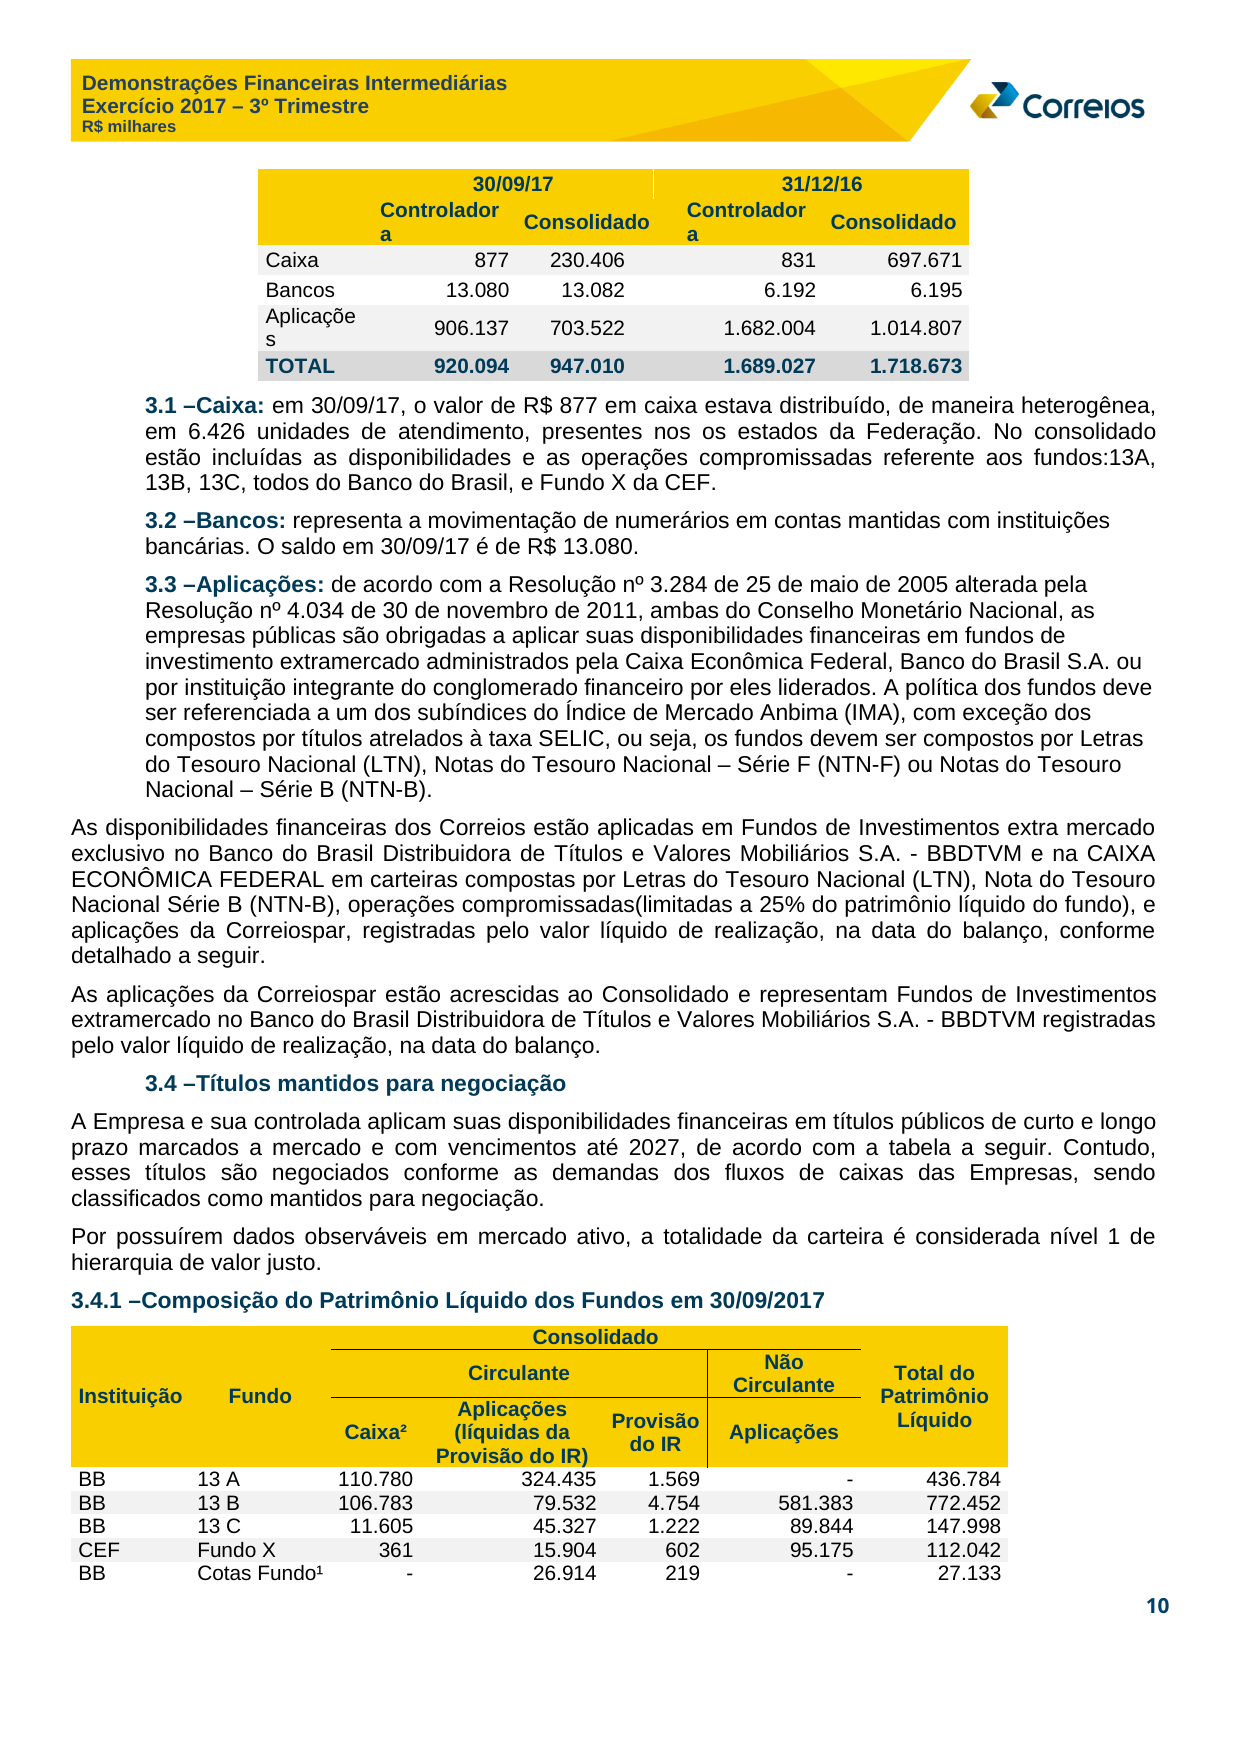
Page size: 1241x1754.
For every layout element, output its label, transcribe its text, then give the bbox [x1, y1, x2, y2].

table_cell Aplicações [258, 305, 373, 351]
table_cell Controladora [679, 199, 823, 245]
table_cell Caixa² [331, 1398, 420, 1467]
table_cell [658, 199, 679, 245]
list Bancos: representa a movimentação de numerários em contas mantidas com instituições bancárias. O saldo em 30/09/17 é de R$ 13.080. [71, 508, 1157, 559]
table_cell 13 B [190, 1491, 331, 1514]
text As aplicações da Correiospar estão acrescidas ao Consolidado e representam Fundos de Investimentos extramercado no Banco do Brasil Distribuidora de Títulos e Valores Mobiliários S.A. - BBDTVM registradas pelo valor líquido de realização, na data do balanço. [71, 981, 1157, 1058]
table_cell 13.080 [373, 275, 516, 304]
table_cell 1.718.673 [823, 351, 969, 381]
table_cell - [707, 1468, 861, 1491]
table_cell 27.133 [861, 1562, 1008, 1585]
text Por possuírem dados observáveis em mercado ativo, a totalidade da carteira é considerada nível 1 de hierarquia de valor justo. [71, 1224, 1157, 1275]
table_cell 110.780 [331, 1468, 420, 1491]
table_cell [658, 275, 679, 304]
list Aplicações: de acordo com a Resolução nº 3.284 de 25 de maio de 2005 alterada pela Resolução nº 4.034 de 30 de novembro de 2011, ambas do Conselho Monetário Nacional, as empresas públicas são obrigadas a aplicar suas disponibilidades financeiras em fundos de investimento extramercado administrados pela Caixa Econômica Federal, Banco do Brasil S.A. ou por instituição integrante do conglomerado financeiro por eles liderados. A política dos fundos deve ser referenciada a um dos subíndices do Índice de Mercado Anbima (IMA), com exceção dos compostos por títulos atrelados à taxa SELIC, ou seja, os fundos devem ser compostos por Letras do Tesouro Nacional (LTN), Notas do Tesouro Nacional – Série F (NTN-F) ou Notas do Tesouro Nacional – Série B (NTN-B). [71, 572, 1157, 802]
table_cell 4.754 [604, 1491, 707, 1514]
table_cell 106.783 [331, 1491, 420, 1514]
table_cell 219 [604, 1562, 707, 1585]
table_cell TOTAL [258, 351, 373, 381]
table_cell Aplicações [708, 1398, 861, 1467]
table_cell BB [71, 1491, 190, 1514]
table_cell 1.222 [604, 1515, 707, 1538]
table_cell 95.175 [707, 1538, 861, 1562]
table_cell 1.569 [604, 1468, 707, 1491]
table_cell Provisão do IR [604, 1398, 707, 1467]
table_cell 230.406 [516, 245, 658, 275]
table_header Consolidado [331, 1326, 861, 1349]
table_cell BB [71, 1562, 190, 1585]
table_cell 324.435 [420, 1468, 604, 1491]
table_cell BB [71, 1468, 190, 1491]
table_cell 45.327 [420, 1515, 604, 1538]
table_cell Controladora [373, 199, 516, 245]
table_cell 79.532 [420, 1491, 604, 1514]
table_header 31/12/16 [675, 169, 969, 199]
picture [70, 59, 1170, 142]
table_cell 15.904 [420, 1538, 604, 1562]
table_cell 1.682.004 [679, 305, 823, 351]
table_header [654, 169, 675, 199]
list Caixa: em 30/09/17, o valor de R$ 877 em caixa estava distribuído, de maneira heterogênea, em 6.426 unidades de atendimento, presentes nos os estados da Federação. No consolidado estão incluídas as disponibilidades e as operações compromissadas referente aos fundos:13A, 13B, 13C, todos do Banco do Brasil, e Fundo X da CEF. [71, 393, 1157, 496]
table_cell Cotas Fundo¹ [190, 1562, 331, 1585]
table_cell BB [71, 1515, 190, 1538]
table_cell [658, 351, 679, 381]
table_cell 906.137 [373, 305, 516, 351]
text As disponibilidades financeiras dos Correios estão aplicadas em Fundos de Investimentos extra mercado exclusivo no Banco do Brasil Distribuidora de Títulos e Valores Mobiliários S.A. - BBDTVM e na CAIXA ECONÔMICA FEDERAL em carteiras compostas por Letras do Tesouro Nacional (LTN), Nota do Tesouro Nacional Série B (NTN-B), operações compromissadas(limitadas a 25% do patrimônio líquido do fundo), e aplicações da Correiospar, registradas pelo valor líquido de realização, na data do balanço, conforme detalhado a seguir. [71, 815, 1157, 969]
table_cell 26.914 [420, 1562, 604, 1585]
table_cell 831 [679, 245, 823, 275]
table_cell - [707, 1562, 861, 1585]
table_cell [658, 305, 679, 351]
table_cell 436.784 [861, 1468, 1008, 1491]
table_cell 877 [373, 245, 516, 275]
table_cell [658, 245, 679, 275]
table_cell Não Circulante [708, 1350, 861, 1397]
table_cell 772.452 [861, 1491, 1008, 1514]
table_cell 112.042 [861, 1538, 1008, 1562]
table_cell 703.522 [516, 305, 658, 351]
table_header [258, 169, 373, 199]
table_cell 11.605 [331, 1515, 420, 1538]
table_cell [258, 199, 373, 245]
table_cell Consolidado [516, 199, 658, 245]
table_cell 1.014.807 [823, 305, 969, 351]
table_cell 947.010 [516, 351, 658, 381]
table_cell 6.195 [823, 275, 969, 304]
table_cell 581.383 [707, 1491, 861, 1514]
table_cell 920.094 [373, 351, 516, 381]
table_cell Circulante [331, 1350, 707, 1397]
table_header 30/09/17 [373, 169, 653, 199]
table_cell Bancos [258, 275, 373, 304]
table_header Fundo [190, 1326, 331, 1467]
table_cell CEF [71, 1538, 190, 1562]
table_header Total do Patrimônio Líquido [861, 1326, 1008, 1467]
table_cell 13.082 [516, 275, 658, 304]
table_cell 1.689.027 [679, 351, 823, 381]
text A Empresa e sua controlada aplicam suas disponibilidades financeiras em títulos públicos de curto e longo prazo marcados a mercado e com vencimentos até 2027, de acordo com a tabela a seguir. Contudo, esses títulos são negociados conforme as demandas dos fluxos de caixas das Empresas, sendo classificados como mantidos para negociação. [71, 1109, 1157, 1211]
table_cell Consolidado [823, 199, 969, 245]
list Composição do Patrimônio Líquido dos Fundos em 30/09/2017 [71, 1287, 1157, 1313]
table_cell 13 C [190, 1515, 331, 1538]
table_cell 6.192 [679, 275, 823, 304]
table_cell 13 A [190, 1468, 331, 1491]
table_cell Fundo X [190, 1538, 331, 1562]
table_header Instituição [71, 1326, 190, 1467]
table_cell Aplicações (líquidas da Provisão do IR) [420, 1398, 604, 1467]
table_cell 602 [604, 1538, 707, 1562]
list Títulos mantidos para negociação [71, 1071, 1157, 1096]
table_cell 89.844 [707, 1515, 861, 1538]
table_cell 697.671 [823, 245, 969, 275]
table_cell Caixa [258, 245, 373, 275]
table_cell - [331, 1562, 420, 1585]
table_cell 147.998 [861, 1515, 1008, 1538]
table_cell 361 [331, 1538, 420, 1562]
